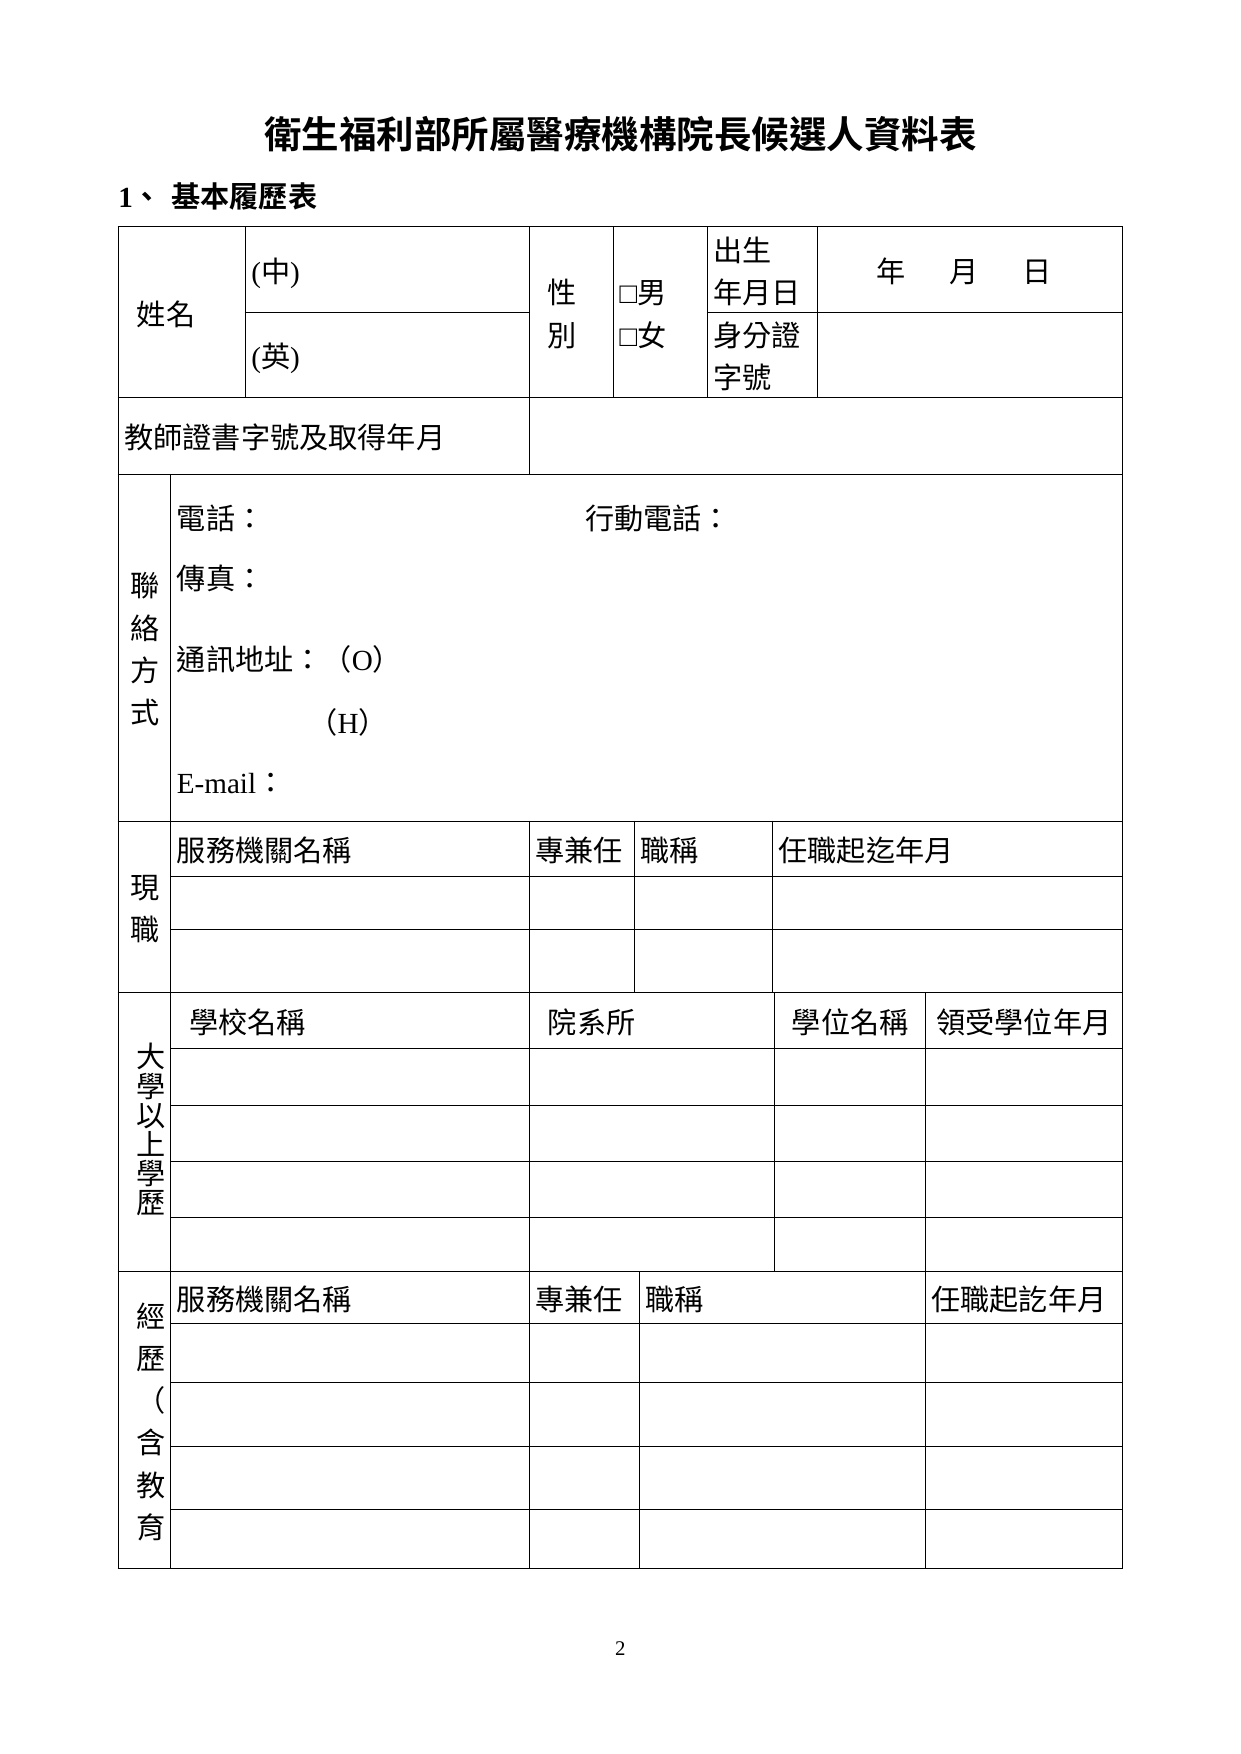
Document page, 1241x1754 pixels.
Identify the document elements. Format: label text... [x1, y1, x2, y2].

table_cell [640, 1510, 925, 1568]
table_cell [635, 877, 772, 928]
table_cell [171, 1106, 529, 1161]
table_cell 經歷（含教育行政經歷） [119, 1272, 170, 1568]
table_cell 任職起迄年月 [773, 822, 1122, 876]
table_cell [926, 1162, 1122, 1217]
table_cell [926, 1510, 1122, 1568]
table_cell 服務機關名稱 [171, 1272, 529, 1323]
table_cell [171, 1218, 529, 1271]
table_cell [530, 1106, 774, 1161]
table_header 年 月 日 [818, 227, 1122, 312]
table_cell [773, 877, 1122, 928]
table_cell [635, 930, 772, 992]
table_cell 學校名稱 [171, 993, 529, 1048]
table_cell 教師證書字號及取得年月 [119, 398, 529, 474]
table_cell [171, 1447, 529, 1509]
table_cell [171, 930, 529, 992]
table_cell 院系所 [530, 993, 774, 1048]
table_cell [640, 1383, 925, 1446]
table_cell 領受學位年月 [926, 993, 1122, 1048]
table_cell 任職起訖年月 [926, 1272, 1122, 1323]
table_cell [171, 877, 529, 928]
table_cell [818, 313, 1122, 397]
table_cell [640, 1324, 925, 1382]
table_cell [171, 1383, 529, 1446]
table_cell 專兼任 [530, 822, 634, 876]
table_cell [775, 1049, 925, 1105]
table_cell 職稱 [640, 1272, 925, 1323]
table_cell [530, 1510, 639, 1568]
table_cell [171, 1324, 529, 1382]
table_header 姓名 [119, 227, 245, 397]
list 基本履歷表 [118, 173, 1122, 216]
table_cell [773, 930, 1122, 992]
table_header 出生 年月日 [708, 227, 817, 312]
table_cell [775, 1218, 925, 1271]
table_cell [926, 1218, 1122, 1271]
table_cell 現 職 [119, 822, 170, 992]
table_cell [171, 1510, 529, 1568]
table_cell [530, 1162, 774, 1217]
table_cell 專兼任 [530, 1272, 639, 1323]
table_cell [775, 1106, 925, 1161]
table_header □男 □女 [614, 227, 707, 397]
table_cell [171, 1162, 529, 1217]
table_cell [530, 1324, 639, 1382]
table_cell [530, 1049, 774, 1105]
table_cell [926, 1049, 1122, 1105]
table_cell 學位名稱 [775, 993, 925, 1048]
table_cell [530, 877, 634, 928]
table_cell [530, 1218, 774, 1271]
table_cell [530, 930, 634, 992]
table_cell 服務機關名稱 [171, 822, 529, 876]
table_cell 職稱 [635, 822, 772, 876]
table_cell [171, 1049, 529, 1105]
table_cell [926, 1383, 1122, 1446]
text 衛生福利部所屬醫療機構院長候選人資料表 [118, 105, 1122, 160]
table_cell [926, 1106, 1122, 1161]
table_cell [926, 1447, 1122, 1509]
table_cell [530, 1383, 639, 1446]
table_cell 聯絡方式 [119, 475, 170, 821]
table_cell 大學以上學歷 [119, 993, 170, 1271]
table_header 性別 [530, 227, 613, 397]
table_cell [775, 1162, 925, 1217]
table_cell (英) [246, 313, 529, 397]
table_cell 電話： 行動電話： 傳真： 通訊地址：（O） （H） E-mail： [171, 475, 1122, 821]
table_header (中) [246, 227, 529, 312]
table_cell [926, 1324, 1122, 1382]
table_cell [530, 1447, 639, 1509]
table_cell [640, 1447, 925, 1509]
table_cell 身分證 字號 [708, 313, 817, 397]
table_cell [530, 398, 1122, 474]
